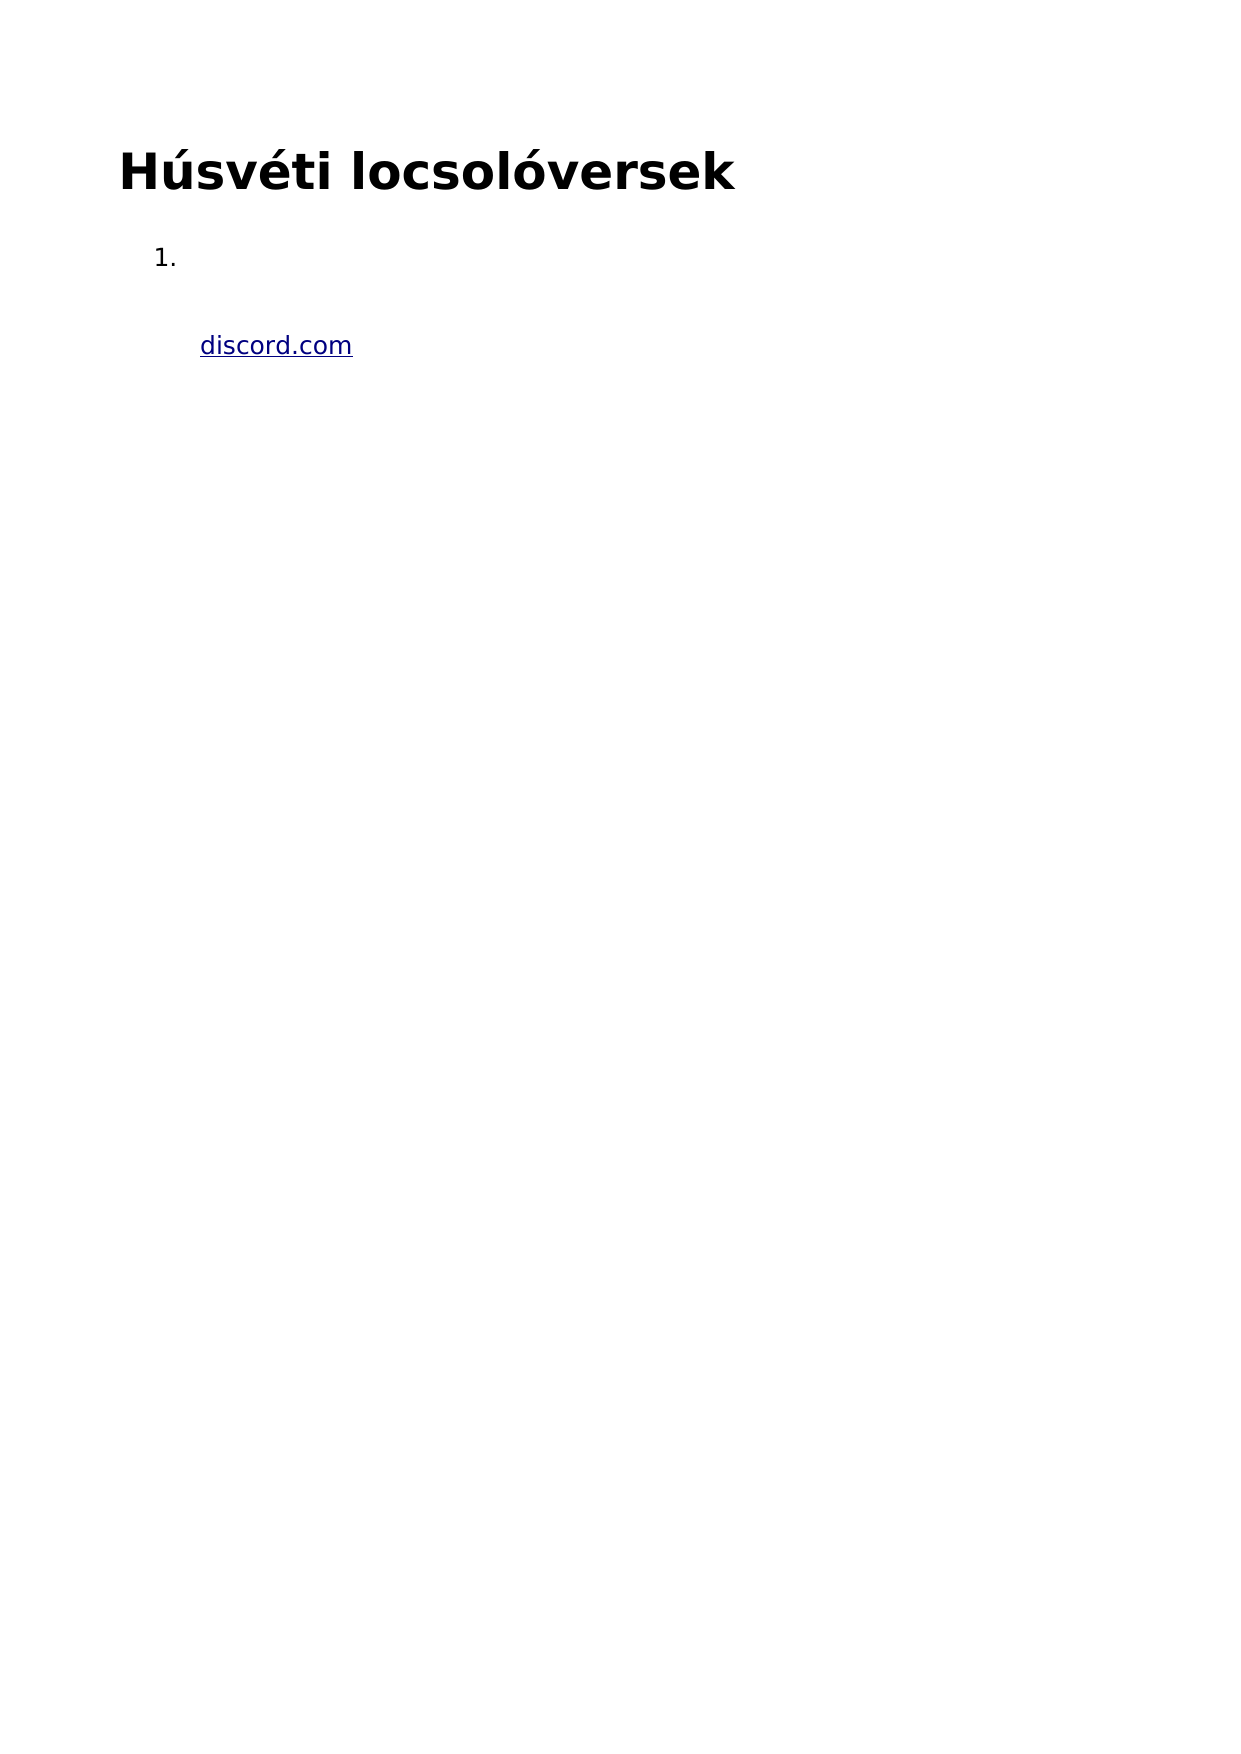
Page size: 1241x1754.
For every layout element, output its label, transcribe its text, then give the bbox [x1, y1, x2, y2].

list discord.com [177, 243, 1122, 360]
subtitle Húsvéti locsolóversek [118, 143, 1122, 201]
